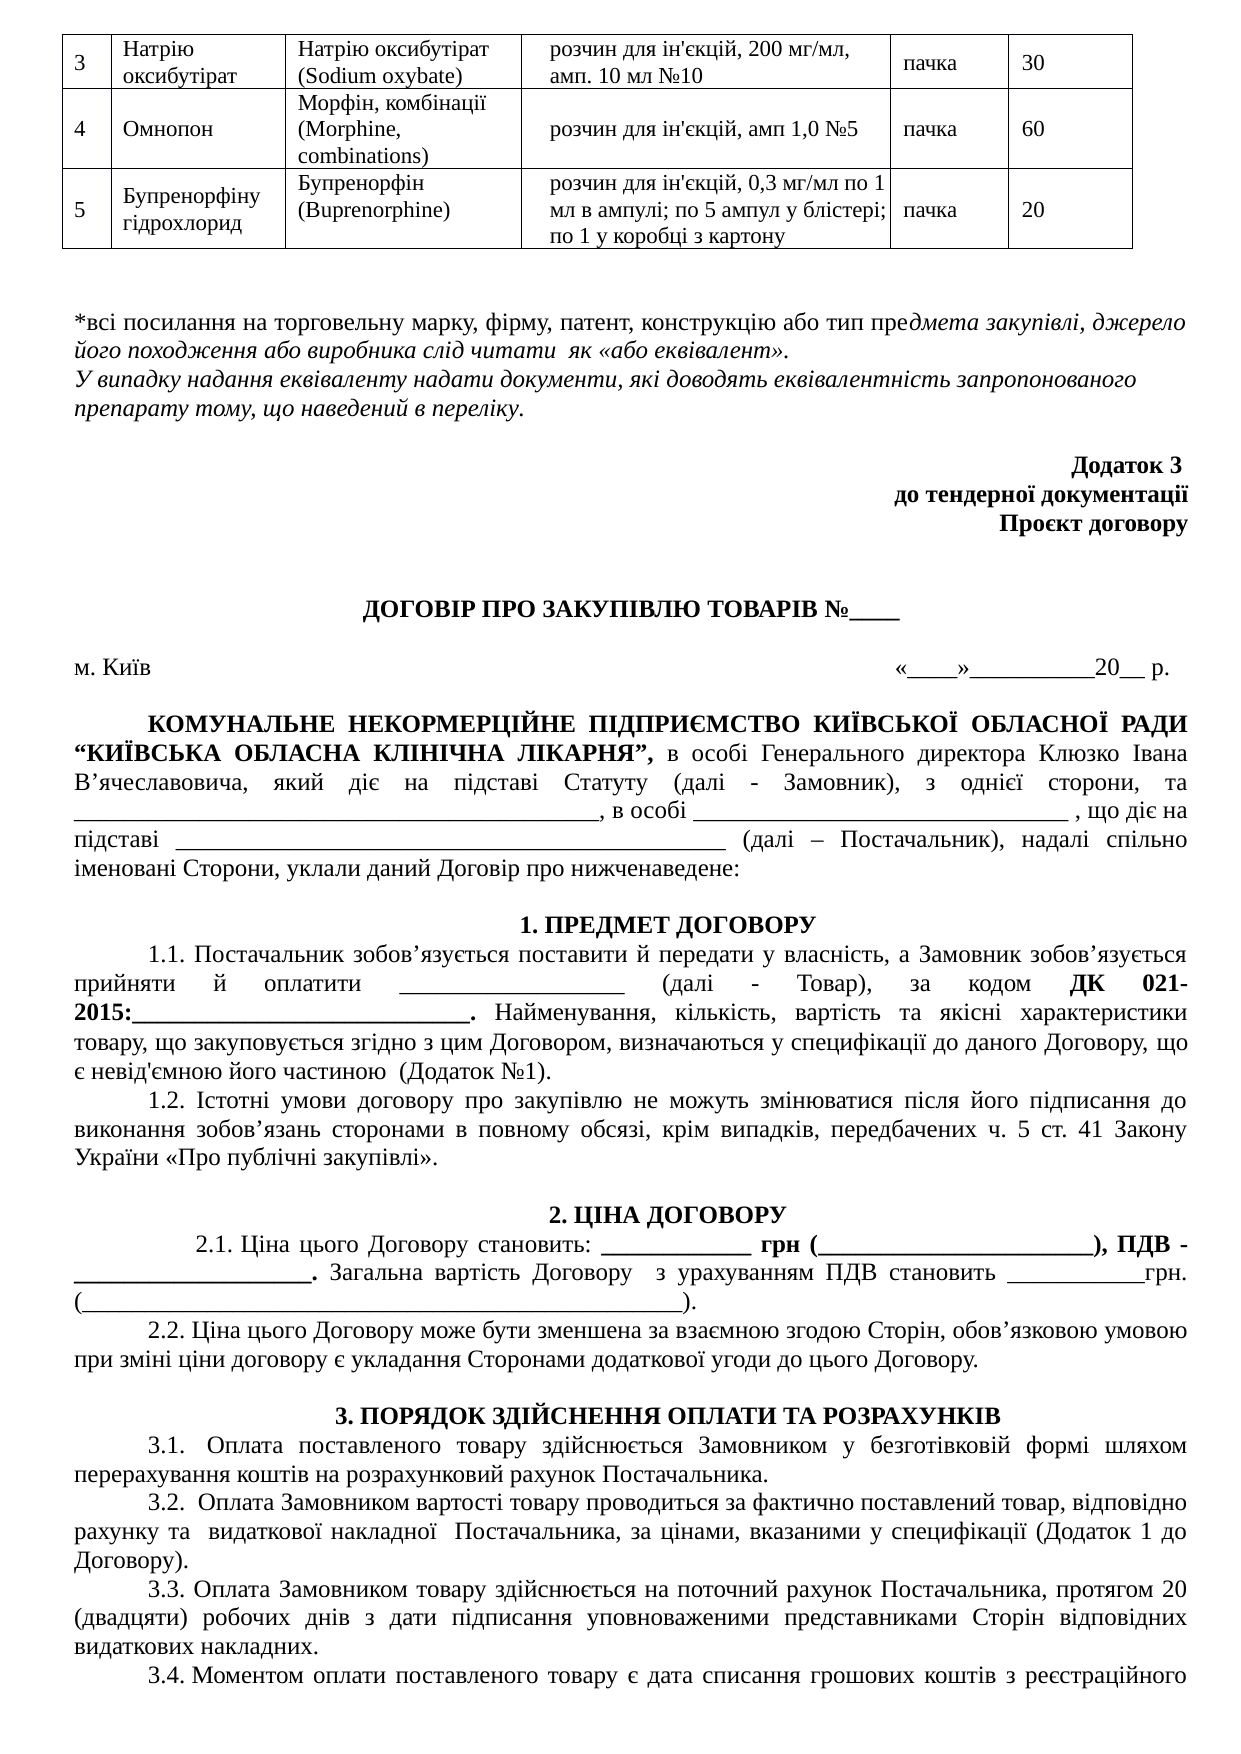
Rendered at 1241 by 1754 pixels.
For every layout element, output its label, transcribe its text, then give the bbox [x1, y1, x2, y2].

text ДОГОВІР ПРО ЗАКУПІВЛЮ ТОВАРІВ №____ [74, 594, 1188, 623]
text 3.4. Моментом оплати поставленого товару є дата списання грошових коштів з реєстраційного [74, 1660, 1188, 1689]
text 3. ПОРЯДОК ЗДІЙСНЕННЯ ОПЛАТИ ТА РОЗРАХУНКІВ [74, 1401, 1188, 1430]
text 2.2. Ціна цього Договору може бути зменшена за взаємною згодою Сторін, обов’язковою умовою при зміні ціни договору є укладання Сторонами додаткової угоди до цього Договору. [74, 1315, 1188, 1372]
table_cell Омнопон [112, 89, 285, 168]
text 2.1. Ціна цього Договору становить: ____________ грн (______________________), ПДВ - ___________________. Загальна вартість Договору з урахуванням ПДВ становить ___________грн. (________________________________________________). [74, 1229, 1188, 1315]
text до тендерної документації [74, 479, 1188, 508]
table_cell розчин для ін'єкцій, 0,3 мг/мл по 1 мл в ампулі; по 5 ампул у блістері; по 1 у коробці з картону [522, 169, 890, 248]
table_cell пачка [891, 89, 1008, 168]
table_cell пачка [891, 169, 1008, 248]
table_cell Бупренорфін (Buprenorphine) [286, 169, 521, 248]
text 1.2. Істотні умови договору про закупівлю не можуть змінюватися після його підписання до виконання зобов’язань сторонами в повному обсязі, крім випадків, передбачених ч. 5 ст. 41 Закону України «Про публічні закупівлі». [74, 1085, 1188, 1171]
text КОМУНАЛЬНЕ НЕКОРМЕРЦІЙНЕ ПІДПРИЄМСТВО КИЇВСЬКОЇ ОБЛАСНОЇ РАДИ “КИЇВСЬКА ОБЛАСНА КЛІНІЧНА ЛІКАРНЯ”, в особі Генерального директора Клюзко Івана В’ячеславовича, який діє на підставі Статуту (далі - Замовник), з однієї сторони, та __________________________________________, в особі ______________________________ , що діє на підставі ____________________________________________ (далі – Постачальник), надалі спільно іменовані Сторони, уклали даний Договір про нижченаведене: [74, 709, 1188, 882]
table_cell 30 [1009, 35, 1132, 88]
text Проєкт договору [74, 508, 1188, 537]
table_cell 60 [1009, 89, 1132, 168]
table_cell 4 [63, 89, 111, 168]
table_cell 20 [1009, 169, 1132, 248]
text 2. ЦІНА ДОГОВОРУ [74, 1200, 1188, 1229]
text 3.1. Оплата поставленого товару здійснюється Замовником у безготівковій формі шляхом перерахування коштів на розрахунковий рахунок Постачальника. [74, 1430, 1188, 1487]
table_cell Бупренорфіну гідрохлорид [112, 169, 285, 248]
table_cell пачка [891, 35, 1008, 88]
text м. Київ «____»__________20__ р. [74, 652, 1188, 681]
text 1.1. Постачальник зобов’язується поставити й передати у власність, а Замовник зобов’язується прийняти й оплатити __________________ (далі - Товар), за кодом ДК 021-2015:___________________________. Найменування, кількість, вартість та якісні характеристики товару, що закуповується згідно з цим Договором, визначаються у специфікації до даного Договору, що є невід'ємною його частиною (Додаток №1). [74, 939, 1188, 1085]
table_cell Морфін, комбінації (Morphine, combinations) [286, 89, 521, 168]
text 1. ПРЕДМЕТ ДОГОВОРУ [74, 911, 1188, 939]
text 3.3. Оплата Замовником товару здійснюється на поточний рахунок Постачальника, протягом 20 (двадцяти) робочих днів з дати підписання уповноваженими представниками Сторін відповідних видаткових накладних. [74, 1574, 1188, 1660]
text 3.2. Оплата Замовником вартості товару проводиться за фактично поставлений товар, відповідно рахунку та видаткової накладної Постачальника, за цінами, вказаними у специфікації (Додаток 1 до Договору). [74, 1487, 1188, 1574]
table_cell розчин для ін'єкцій, амп 1,0 №5 [522, 89, 890, 168]
text У випадку надання еквіваленту надати документи, які доводять еквівалентність запропонованого препарату тому, що наведений в переліку. [74, 364, 1188, 422]
text Додаток 3 [74, 451, 1188, 479]
text *всі посилання на торговельну марку, фірму, патент, конструкцію або тип предмета закупівлі, джерело його походження або виробника слід читати як «або еквівалент». [74, 307, 1188, 364]
table_cell 3 [63, 35, 111, 88]
table_cell Натрію оксибутірат [112, 35, 285, 88]
table_cell 5 [63, 169, 111, 248]
table_cell розчин для ін'єкцій, 200 мг/мл, амп. 10 мл №10 [522, 35, 890, 88]
table_cell Натрію оксибутірат (Sodium oxybate) [286, 35, 521, 88]
